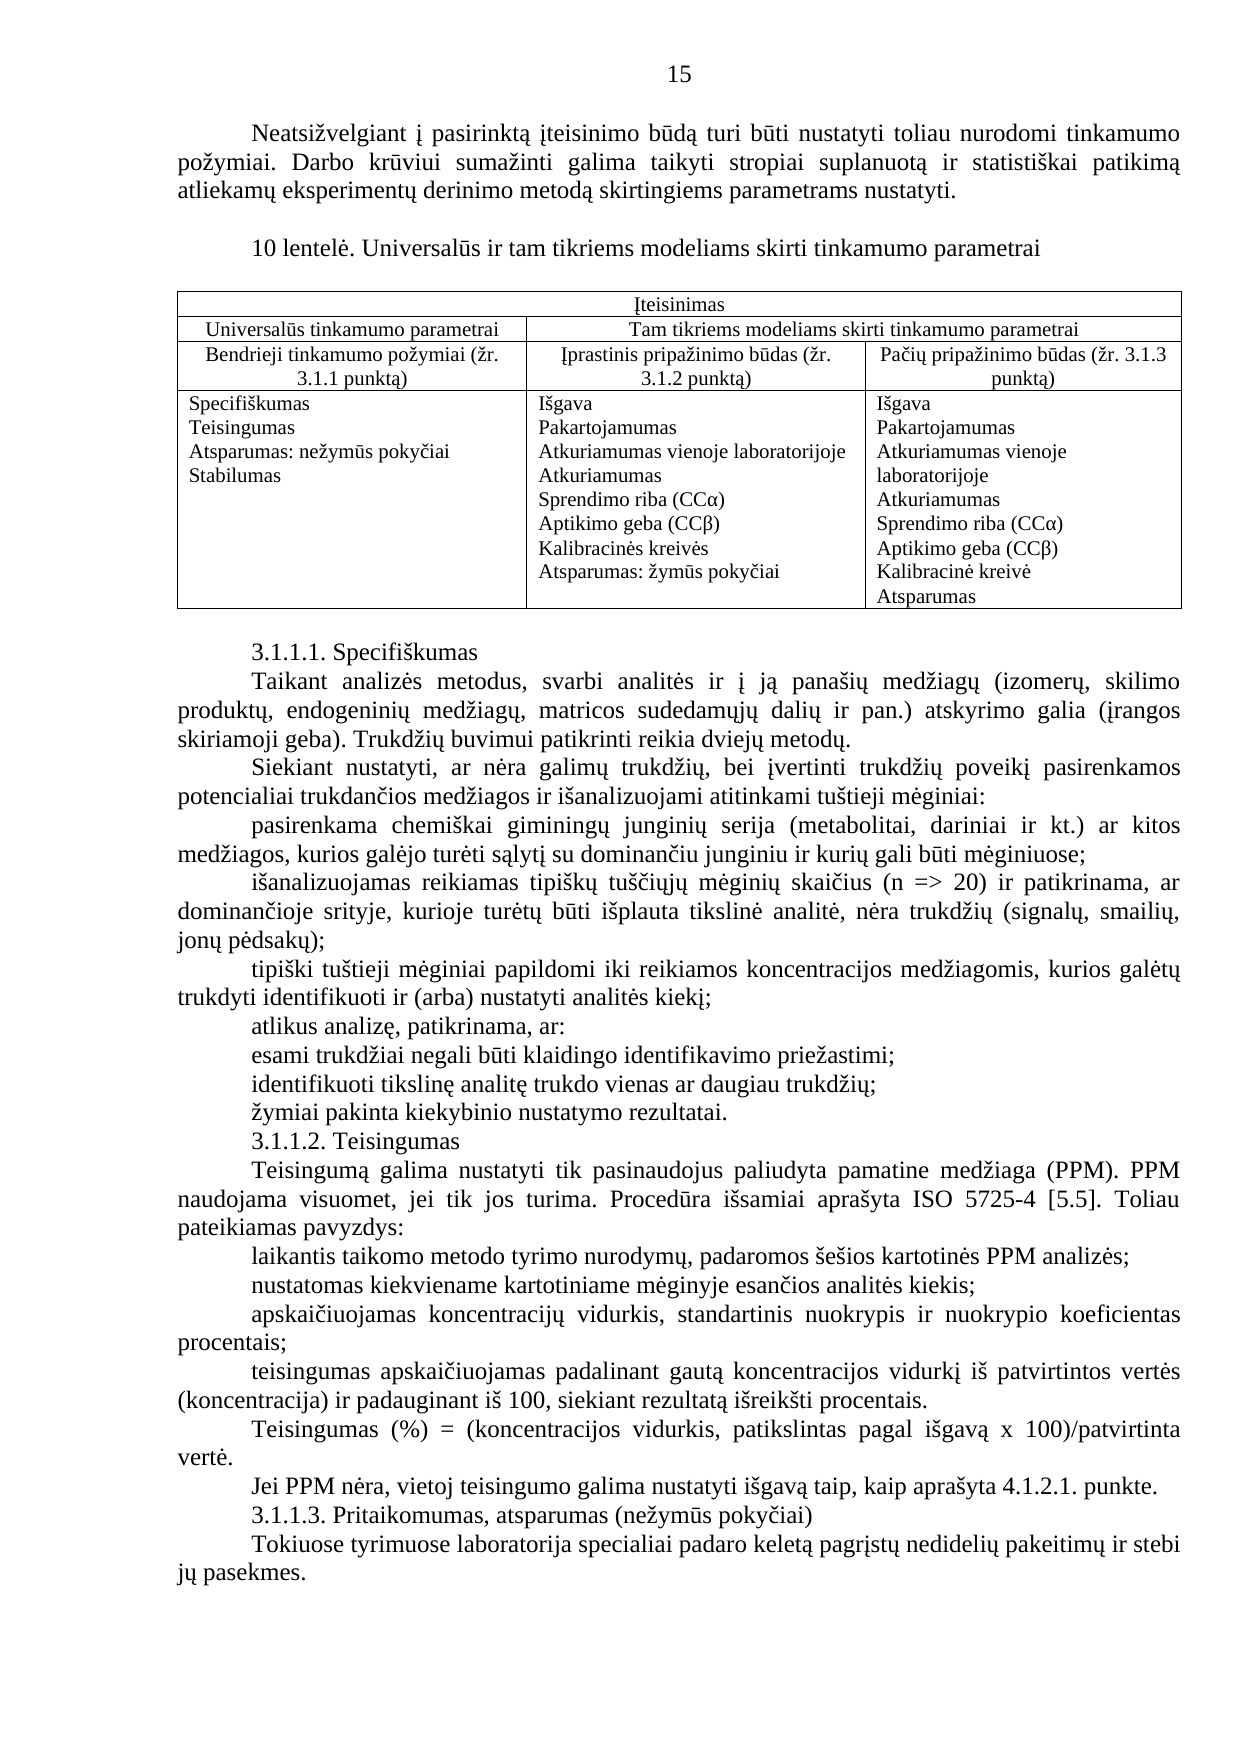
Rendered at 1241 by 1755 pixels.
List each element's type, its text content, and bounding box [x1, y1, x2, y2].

text identifikuoti tikslinę analitę trukdo vienas ar daugiau trukdžių; [177, 1069, 1181, 1097]
table_cell Pačių pripažinimo būdas (žr. 3.1.3 punktą) [866, 342, 1181, 390]
text Tokiuose tyrimuose laboratorija specialiai padaro keletą pagrįstų nedidelių pakeitimų ir stebi jų pasekmes. [177, 1529, 1181, 1586]
table_cell Išgava Pakartojamumas Atkuriamumas vienoje laboratorijoje Atkuriamumas Sprendimo riba (CCα) Aptikimo geba (CCβ) Kalibracinė kreivė Atsparumas [866, 391, 1181, 608]
table_header Įteisinimas [178, 292, 1181, 316]
text žymiai pakinta kiekybinio nustatymo rezultatai. [177, 1097, 1181, 1126]
table_cell Specifiškumas Teisingumas Atsparumas: nežymūs pokyčiai Stabilumas [178, 391, 526, 608]
text 3.1.1.1. Specifiškumas [177, 637, 1181, 666]
text Teisingumą galima nustatyti tik pasinaudojus paliudyta pamatine medžiaga (PPM). PPM naudojama visuomet, jei tik jos turima. Procedūra išsamiai aprašyta ISO 5725-4 [5.5]. Toliau pateikiamas pavyzdys: [177, 1155, 1181, 1241]
text teisingumas apskaičiuojamas padalinant gautą koncentracijos vidurkį iš patvirtintos vertės (koncentracija) ir padauginant iš 100, siekiant rezultatą išreikšti procentais. [177, 1356, 1181, 1414]
text Jei PPM nėra, vietoj teisingumo galima nustatyti išgavą taip, kaip aprašyta 4.1.2.1. punkte. [177, 1471, 1181, 1500]
text Teisingumas (%) = (koncentracijos vidurkis, patikslintas pagal išgavą x 100)/patvirtinta vertė. [177, 1414, 1181, 1471]
text Siekiant nustatyti, ar nėra galimų trukdžių, bei įvertinti trukdžių poveikį pasirenkamos potencialiai trukdančios medžiagos ir išanalizuojami atitinkami tuštieji mėginiai: [177, 752, 1181, 810]
text 10 lentelė. Universalūs ir tam tikriems modeliams skirti tinkamumo parametrai [177, 233, 1181, 262]
text Neatsižvelgiant į pasirinktą įteisinimo būdą turi būti nustatyti toliau nurodomi tinkamumo požymiai. Darbo krūviui sumažinti galima taikyti stropiai suplanuotą ir statistiškai patikimą atliekamų eksperimentų derinimo metodą skirtingiems parametrams nustatyti. [177, 118, 1181, 204]
text atlikus analizę, patikrinama, ar: [177, 1011, 1181, 1040]
text pasirenkama chemiškai giminingų junginių serija (metabolitai, dariniai ir kt.) ar kitos medžiagos, kurios galėjo turėti sąlytį su dominančiu junginiu ir kurių gali būti mėginiuose; [177, 810, 1181, 867]
text išanalizuojamas reikiamas tipiškų tuščiųjų mėginių skaičius (n => 20) ir patikrinama, ar dominančioje srityje, kurioje turėtų būti išplauta tikslinė analitė, nėra trukdžių (signalų, smailių, jonų pėdsakų); [177, 867, 1181, 954]
text 3.1.1.3. Pritaikomumas, atsparumas (nežymūs pokyčiai) [177, 1500, 1181, 1529]
text laikantis taikomo metodo tyrimo nurodymų, padaromos šešios kartotinės PPM analizės; [177, 1241, 1181, 1270]
text Taikant analizės metodus, svarbi analitės ir į ją panašių medžiagų (izomerų, skilimo produktų, endogeninių medžiagų, matricos sudedamųjų dalių ir pan.) atskyrimo galia (įrangos skiriamoji geba). Trukdžių buvimui patikrinti reikia dviejų metodų. [177, 666, 1181, 752]
text tipiški tuštieji mėginiai papildomi iki reikiamos koncentracijos medžiagomis, kurios galėtų trukdyti identifikuoti ir (arba) nustatyti analitės kiekį; [177, 954, 1181, 1011]
table_cell Tam tikriems modeliams skirti tinkamumo parametrai [527, 317, 1181, 341]
text esami trukdžiai negali būti klaidingo identifikavimo priežastimi; [177, 1040, 1181, 1069]
text nustatomas kiekviename kartotiniame mėginyje esančios analitės kiekis; [177, 1270, 1181, 1299]
table_cell Išgava Pakartojamumas Atkuriamumas vienoje laboratorijoje Atkuriamumas Sprendimo riba (CCα) Aptikimo geba (CCβ) Kalibracinės kreivės Atsparumas: žymūs pokyčiai [527, 391, 865, 608]
text apskaičiuojamas koncentracijų vidurkis, standartinis nuokrypis ir nuokrypio koeficientas procentais; [177, 1299, 1181, 1356]
table_cell Universalūs tinkamumo parametrai [178, 317, 526, 341]
table_cell Bendrieji tinkamumo požymiai (žr. 3.1.1 punktą) [178, 342, 526, 390]
text 3.1.1.2. Teisingumas [177, 1126, 1181, 1155]
table_cell Įprastinis pripažinimo būdas (žr. 3.1.2 punktą) [527, 342, 865, 390]
